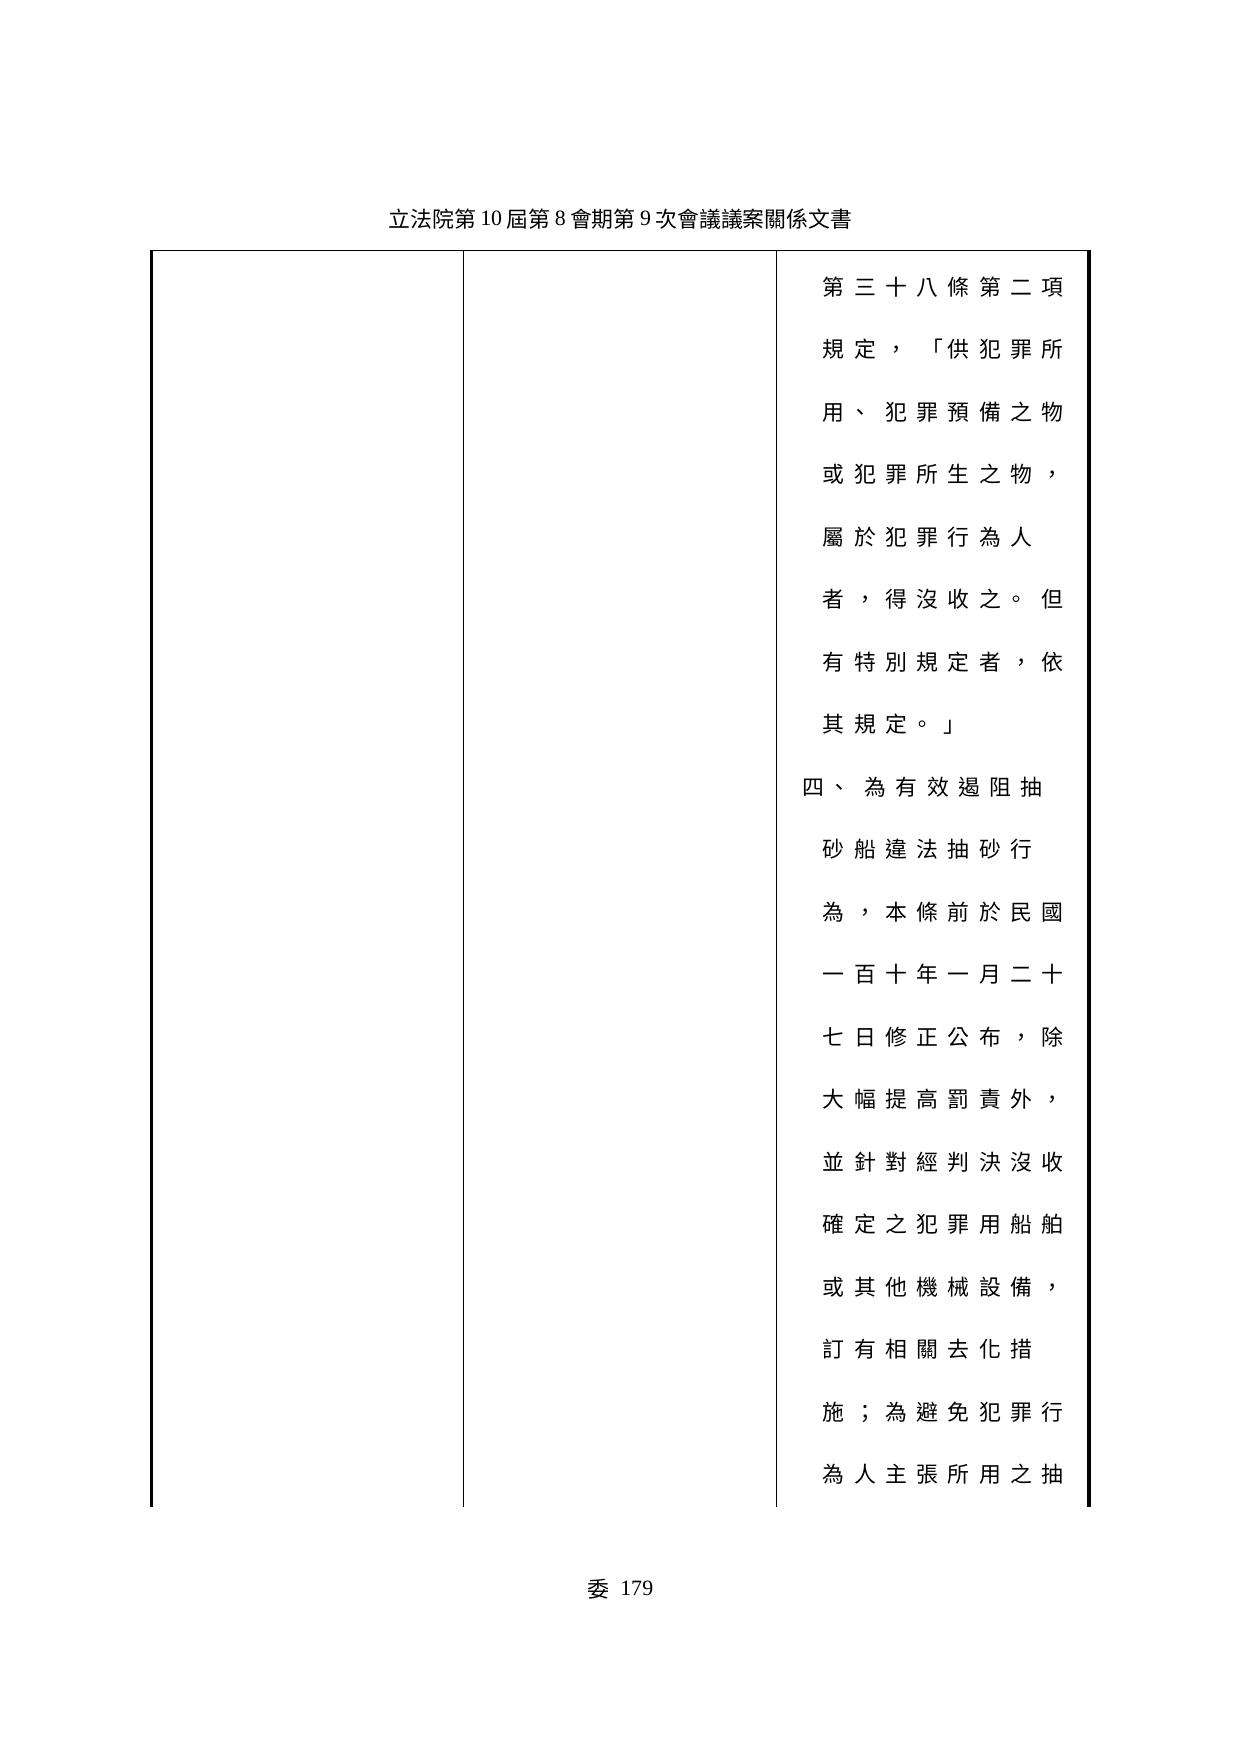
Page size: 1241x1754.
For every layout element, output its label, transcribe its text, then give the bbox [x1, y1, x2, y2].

table_cell 第三十八條第二項規定，「供犯罪所用、犯罪預備之物或犯罪所生之物，屬於犯罪行為人者，得沒收之。但有特別規定者，依其規定。」 四、為有效遏阻抽砂船違法抽砂行為，本條前於民國一百十年一月二十七日修正公布，除大幅提高罰責外，並針對經判決沒收確定之犯罪用船舶或其他機械設備，訂有相關去化措施；為避免犯罪行為人主張所用之抽 [777, 251, 1087, 1507]
table_cell [153, 251, 463, 1507]
table_cell [464, 251, 776, 1507]
